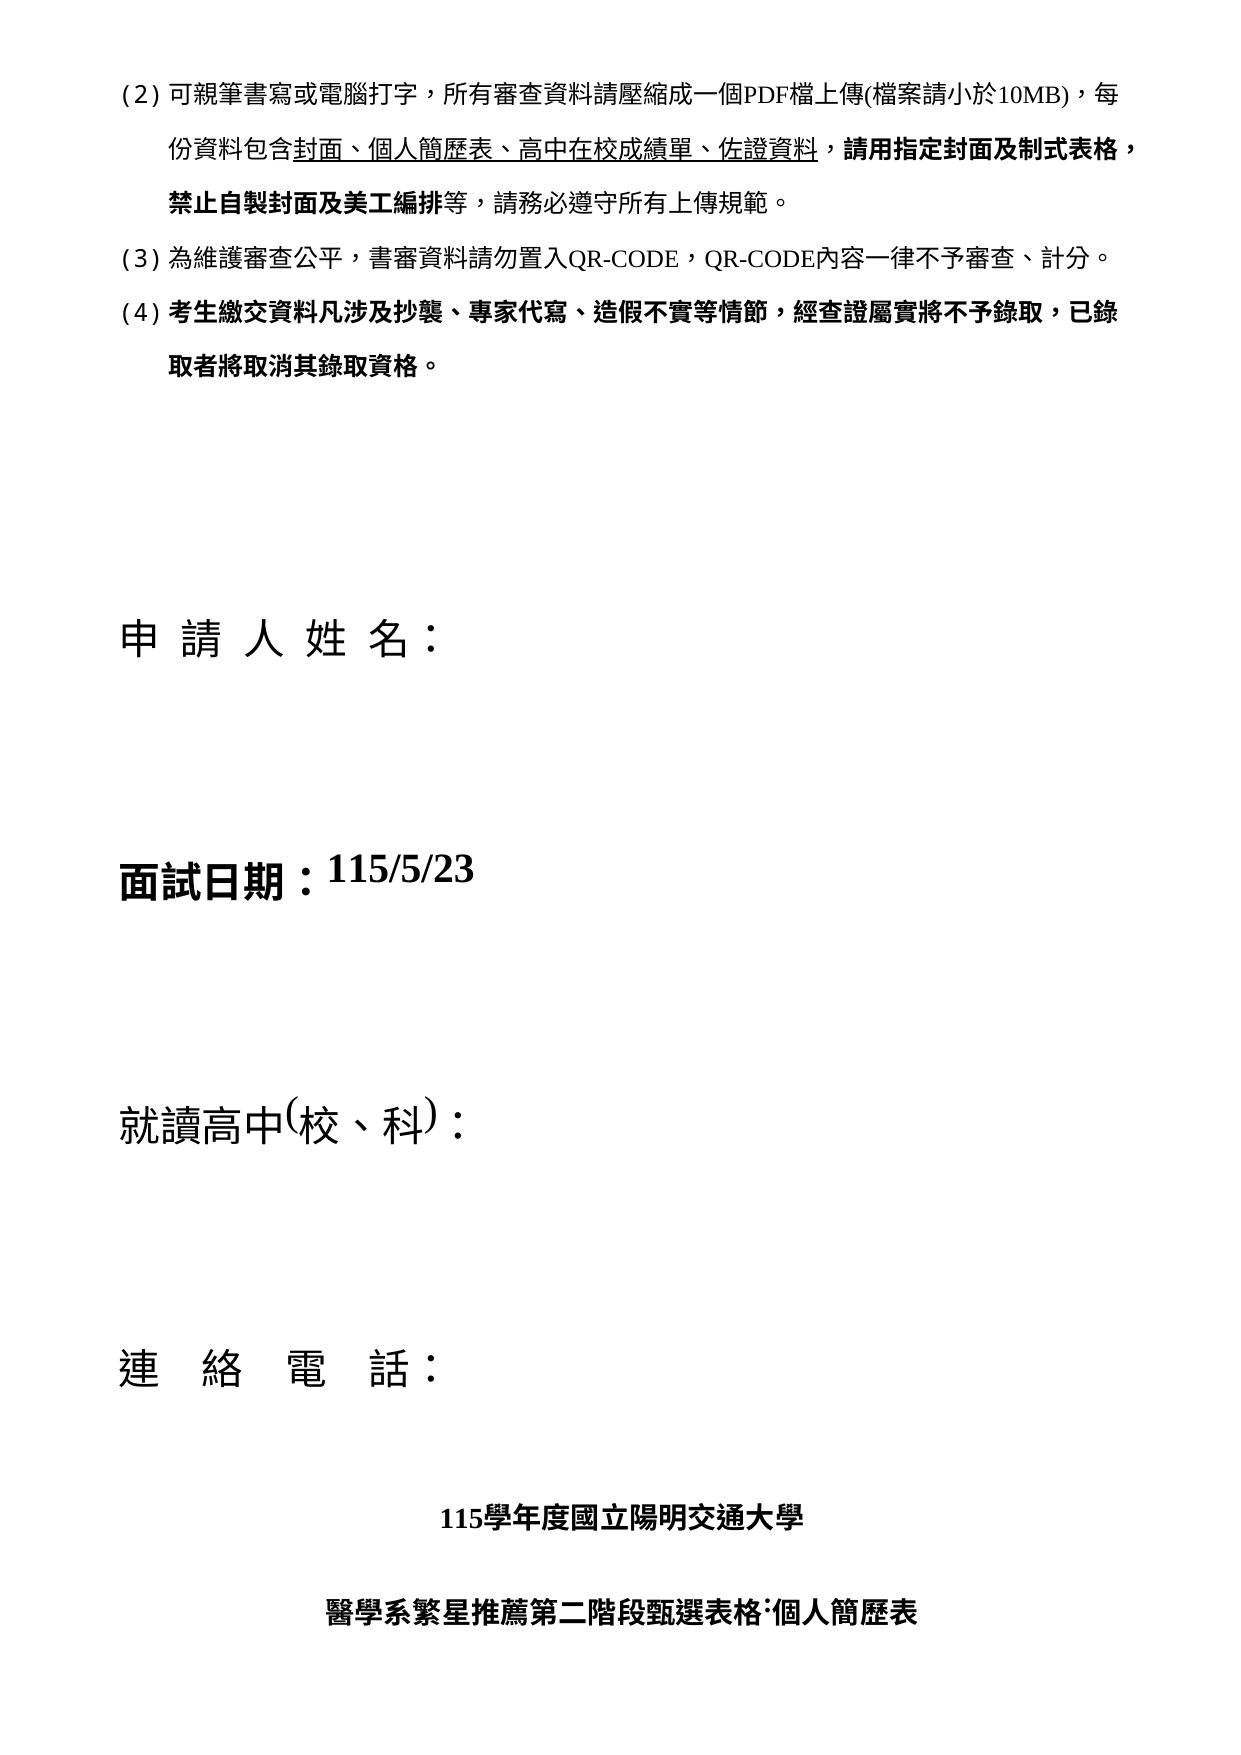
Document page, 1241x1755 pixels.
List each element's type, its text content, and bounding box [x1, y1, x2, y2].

text 申 請 人 姓 名： [118, 531, 1125, 666]
list 可親筆書寫或電腦打字，所有審查資料請壓縮成一個PDF檔上傳(檔案請小於10MB)，每份資料包含封面、個人簡歷表、高中在校成績單、佐證資料，請用指定封面及制式表格，禁止自製封面及美工編排等，請務必遵守所有上傳規範。 [118, 75, 1125, 220]
list 為維護審查公平，書審資料請勿置入QR-CODE，QR-CODE內容一律不予審查、計分。 [118, 238, 1125, 274]
text 醫學系繁星推薦第二階段甄選表格:個人簡歷表 [118, 1537, 1125, 1632]
text 就讀高中(校、科)： [118, 1017, 1125, 1153]
list 考生繳交資料凡涉及抄襲、專家代寫、造假不實等情節，經查證屬實將不予錄取，已錄取者將取消其錄取資格。 [118, 292, 1125, 383]
text 連 絡 電 話： [118, 1261, 1125, 1396]
text 面試日期：115/5/23 [118, 774, 1125, 909]
text 115學年度國立陽明交通大學 [118, 1495, 1125, 1537]
